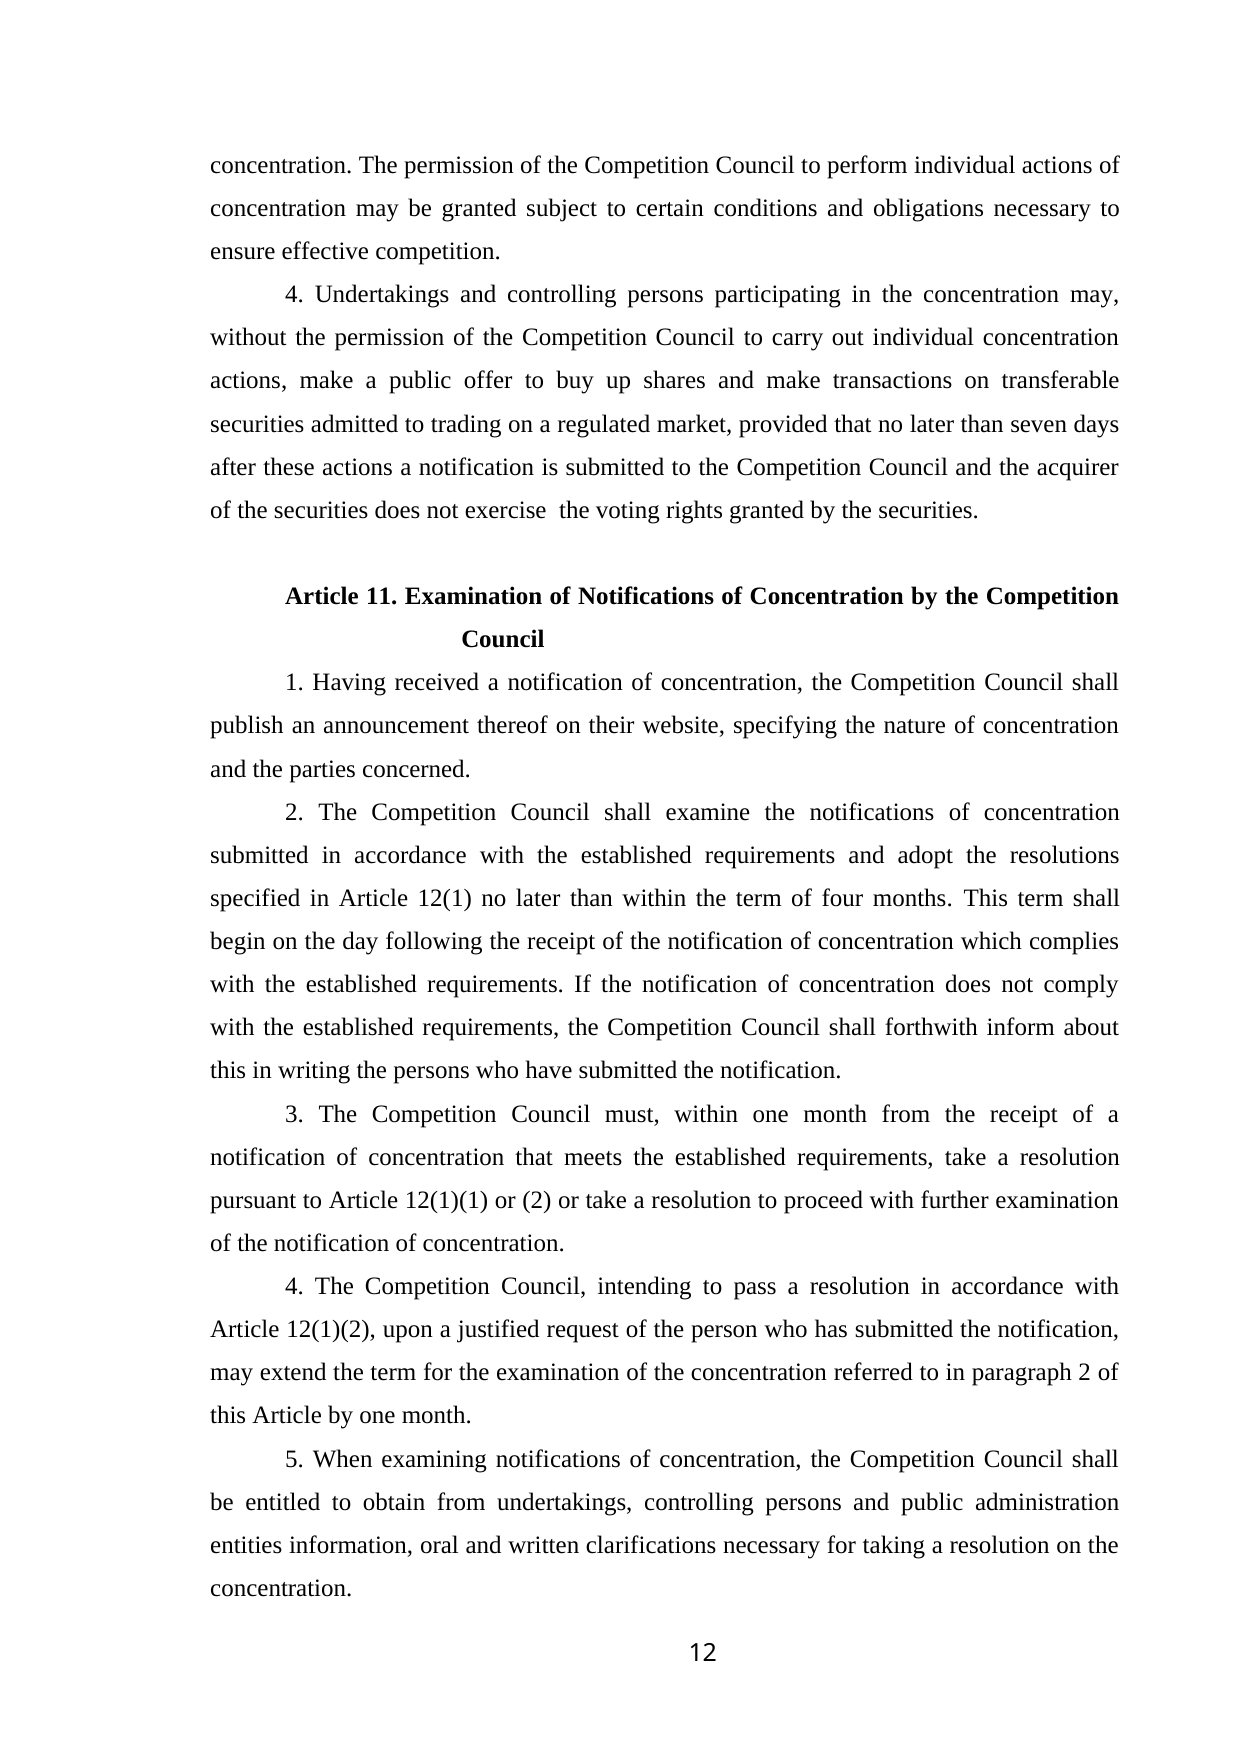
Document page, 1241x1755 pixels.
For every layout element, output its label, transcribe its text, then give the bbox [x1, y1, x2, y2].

text Article 11. Examination of Notifications of Concentration by the Competition Council [285, 581, 1120, 653]
text 5. When examining notifications of concentration, the Competition Council shall be entitled to obtain from undertakings, controlling persons and public administration entities information, oral and written clarifications necessary for taking a resolution on the concentration. [210, 1444, 1120, 1602]
text 2. The Competition Council shall examine the notifications of concentration submitted in accordance with the established requirements and adopt the resolutions specified in Article 12(1) no later than within the term of four months. This term shall begin on the day following the receipt of the notification of concentration which complies with the established requirements. If the notification of concentration does not comply with the established requirements, the Competition Council shall forthwith inform about this in writing the persons who have submitted the notification. [210, 797, 1120, 1084]
text 1. Having received a notification of concentration, the Competition Council shall publish an announcement thereof on their website, specifying the nature of concentration and the parties concerned. [210, 667, 1120, 782]
text 4. The Competition Council, intending to pass a resolution in accordance with Article 12(1)(2), upon a justified request of the person who has submitted the notification, may extend the term for the examination of the concentration referred to in paragraph 2 of this Article by one month. [210, 1271, 1120, 1429]
text concentration. The permission of the Competition Council to perform individual actions of concentration may be granted subject to certain conditions and obligations necessary to ensure effective competition. [210, 150, 1120, 265]
text 3. The Competition Council must, within one month from the receipt of a notification of concentration that meets the established requirements, take a resolution pursuant to Article 12(1)(1) or (2) or take a resolution to proceed with further examination of the notification of concentration. [210, 1099, 1120, 1257]
text 4. Undertakings and controlling persons participating in the concentration may, without the permission of the Competition Council to carry out individual concentration actions, make a public offer to buy up shares and make transactions on transferable securities admitted to trading on a regulated market, provided that no later than seven days after these actions a notification is submitted to the Competition Council and the acquirer of the securities does not exercise the voting rights granted by the securities. [210, 279, 1120, 524]
